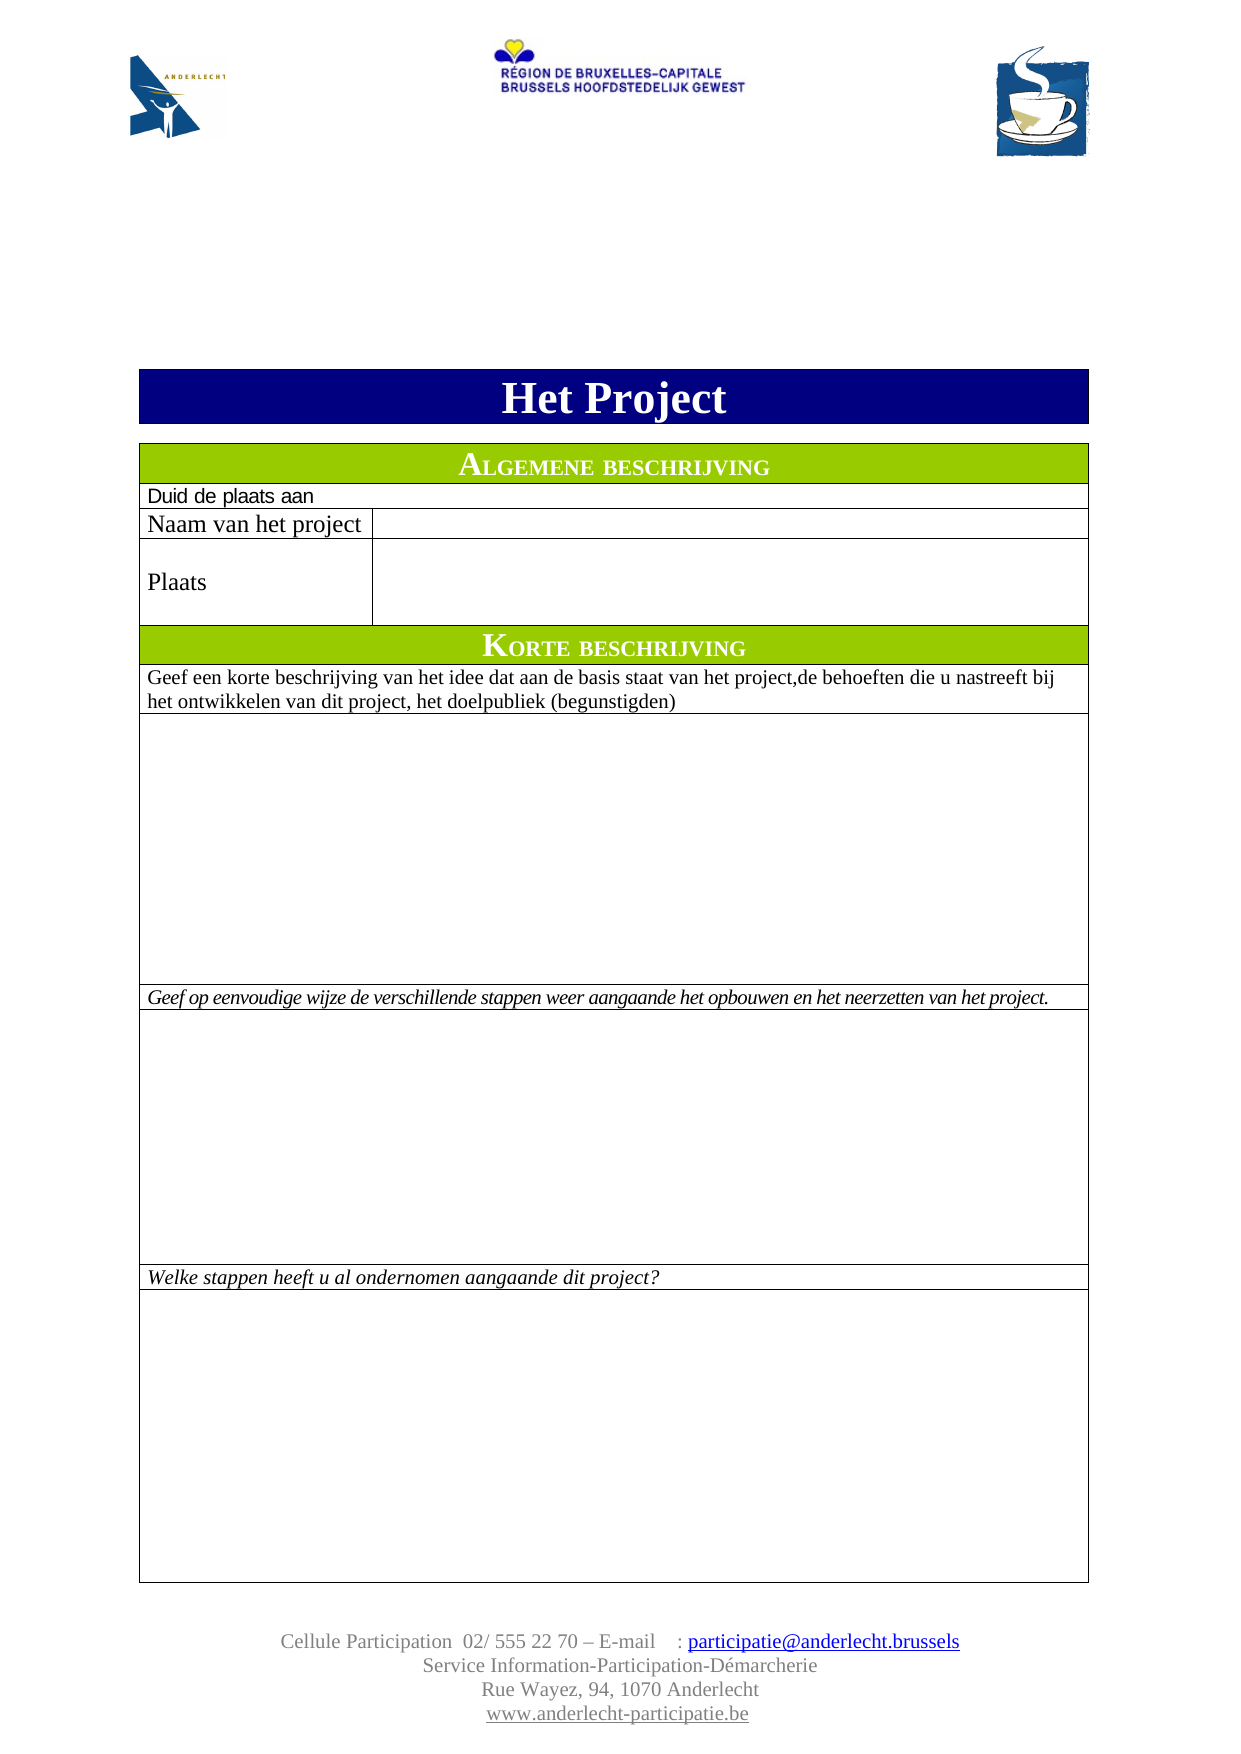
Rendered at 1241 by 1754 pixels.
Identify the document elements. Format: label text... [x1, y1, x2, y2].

table_cell [140, 714, 1088, 984]
table_cell [140, 1290, 1088, 1582]
table_cell Korte beschrijving [140, 626, 1088, 664]
table_cell Algemene beschrijving [140, 444, 1088, 483]
table_cell Naam van het project [140, 509, 372, 537]
picture [996, 46, 1090, 157]
table_cell [373, 509, 1088, 537]
table_cell Geef op eenvoudige wijze de verschillende stappen weer aangaande het opbouwen en het neerzetten van het project. [140, 985, 1088, 1009]
table_cell Duid de plaats aan [140, 484, 1088, 508]
table_cell [373, 539, 1088, 624]
table_cell [140, 1010, 1088, 1264]
picture [130, 55, 226, 138]
table_cell [140, 424, 1088, 443]
table_cell Geef een korte beschrijving van het idee dat aan de basis staat van het project,de behoeften die u nastreeft bij het ontwikkelen van dit project, het doelpubliek (begunstigden) [140, 665, 1088, 713]
table_cell Welke stappen heeft u al ondernomen aangaande dit project? [140, 1265, 1088, 1289]
table_cell Plaats [140, 539, 372, 624]
table_header Het Project [140, 370, 1088, 423]
picture [491, 37, 749, 98]
